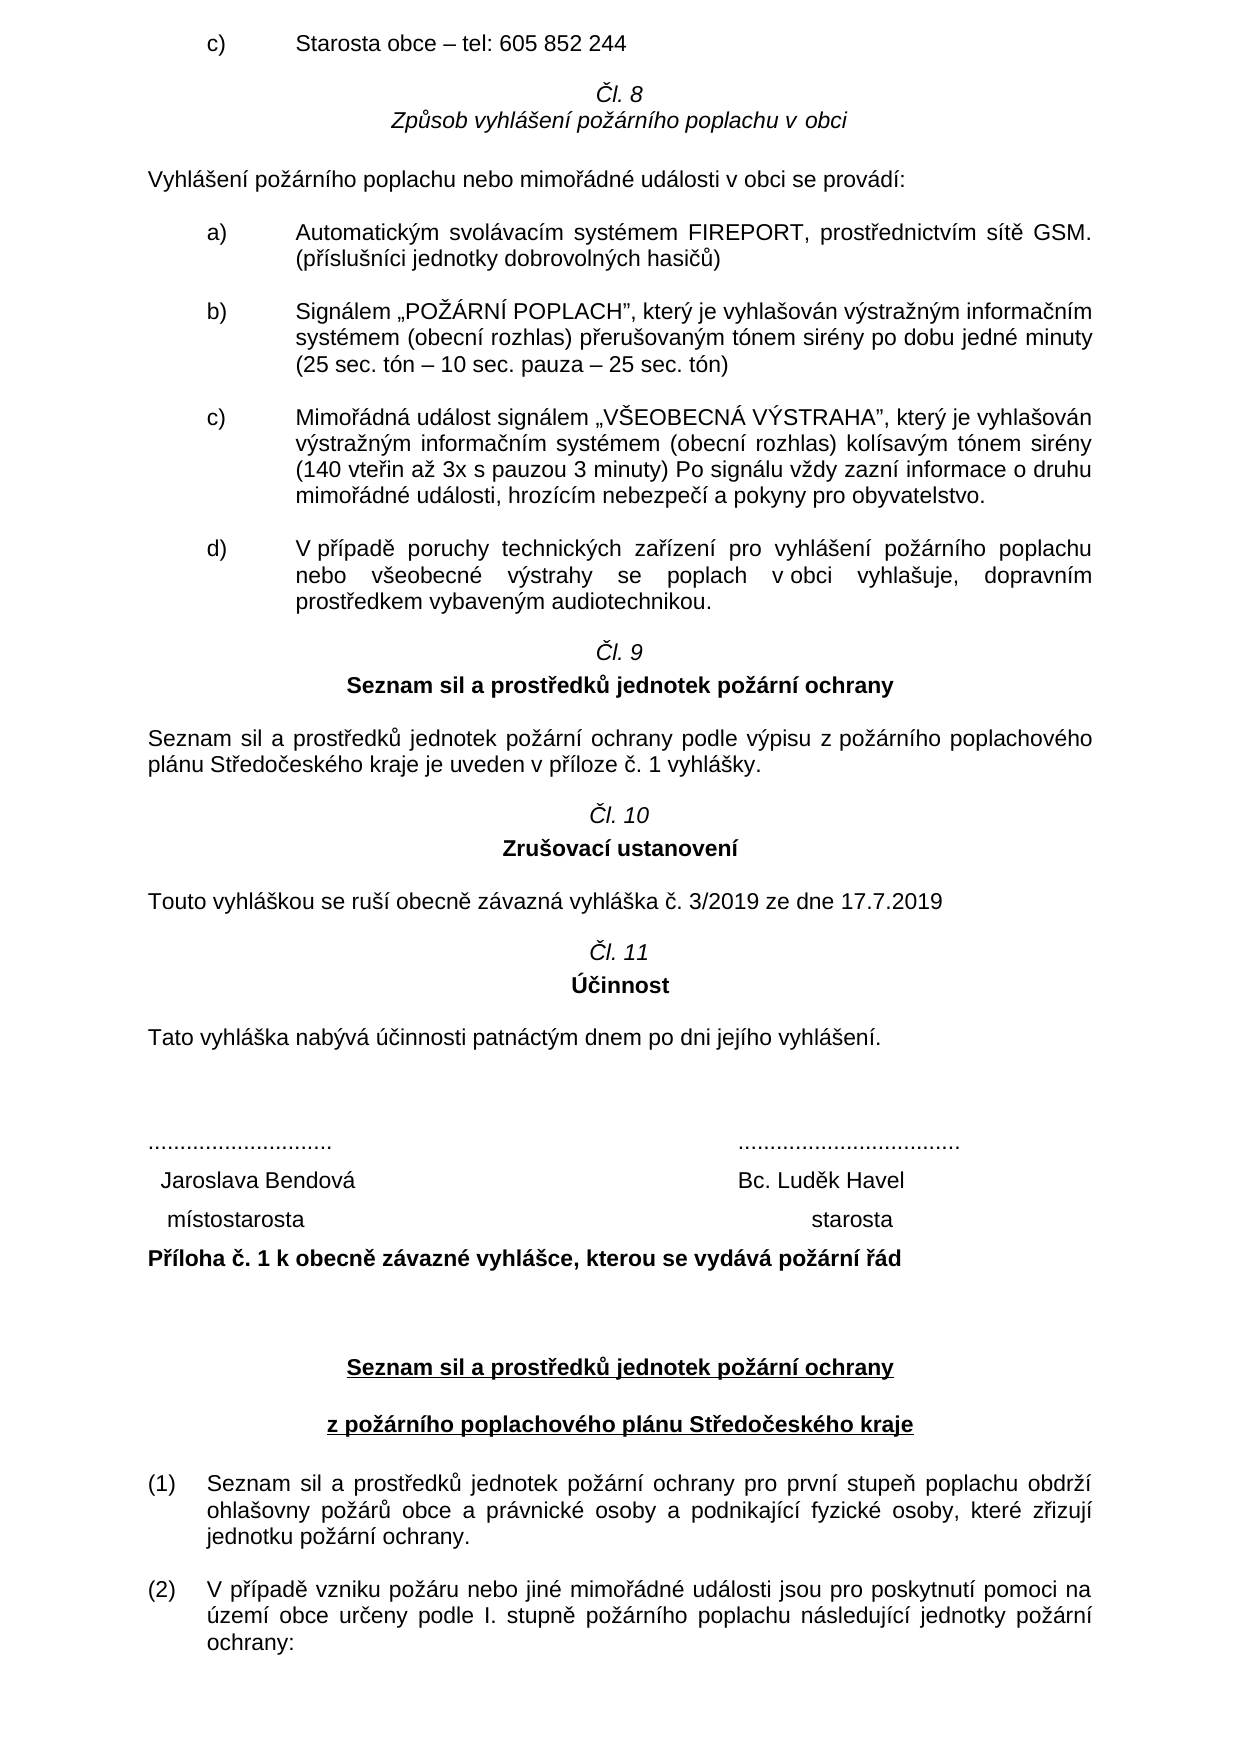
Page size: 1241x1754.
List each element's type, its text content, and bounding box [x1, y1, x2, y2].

list Signálem „POŽÁRNÍ POPLACH”, který je vyhlašován výstražným informačním systémem (obecní rozhlas) přerušovaným tónem sirény po dobu jedné minuty (25 sec. tón – 10 sec. pauza – 25 sec. tón) [207, 298, 1093, 377]
list Automatickým svolávacím systémem FIREPORT, prostřednictvím sítě GSM. (příslušníci jednotky dobrovolných hasičů) [207, 219, 1093, 272]
list Seznam sil a prostředků jednotek požární ochrany pro první stupeň poplachu obdrží ohlašovny požárů obce a právnické osoby a podnikající fyzické osoby, které zřizují jednotku požární ochrany. [148, 1470, 1093, 1549]
text Jaroslava Bendová Bc. Luděk Havel [148, 1167, 1093, 1193]
text Seznam sil a prostředků jednotek požární ochrany [148, 672, 1093, 698]
text Tato vyhláška nabývá účinnosti patnáctým dnem po dni jejího vyhlášení. [148, 1024, 1093, 1051]
subtitle Seznam sil a prostředků jednotek požární ochrany [148, 1354, 1093, 1380]
subtitle Čl. 8 Způsob vyhlášení požárního poplachu v obci [148, 81, 1093, 134]
text Zrušovací ustanovení [148, 835, 1093, 861]
text Příloha č. 1 k obecně závazné vyhlášce, kterou se vydává požární řád [148, 1245, 1093, 1271]
text Účinnost [148, 972, 1093, 998]
text místostarosta starosta [148, 1206, 1093, 1232]
list V případě vzniku požáru nebo jiné mimořádné události jsou pro poskytnutí pomoci na území obce určeny podle I. stupně požárního poplachu následující jednotky požární ochrany: [148, 1576, 1093, 1655]
subtitle Čl. 9 [148, 639, 1093, 666]
list V případě poruchy technických zařízení pro vyhlášení požárního poplachu nebo všeobecné výstrahy se poplach v obci vyhlašuje, dopravním prostředkem vybaveným audiotechnikou. [207, 535, 1093, 614]
list Mimořádná událost signálem „VŠEOBECNÁ VÝSTRAHA”, který je vyhlašován výstražným informačním systémem (obecní rozhlas) kolísavým tónem sirény (140 vteřin až 3x s pauzou 3 minuty) Po signálu vždy zazní informace o druhu mimořádné události, hrozícím nebezpečí a pokyny pro obyvatelstvo. [207, 403, 1093, 509]
text ............................. ................................... [148, 1128, 1093, 1155]
text Touto vyhláškou se ruší obecně závazná vyhláška č. 3/2019 ze dne 17.7.2019 [148, 888, 1093, 914]
subtitle Čl. 11 [148, 939, 1093, 965]
text Seznam sil a prostředků jednotek požární ochrany podle výpisu z požárního poplachového plánu Středočeského kraje je uveden v příloze č. 1 vyhlášky. [148, 724, 1093, 777]
list Starosta obce – tel: 605 852 244 [207, 29, 1093, 56]
subtitle Čl. 10 [148, 802, 1093, 829]
subtitle z požárního poplachového plánu Středočeského kraje [148, 1411, 1093, 1438]
text Vyhlášení požárního poplachu nebo mimořádné události v obci se provádí: [148, 166, 1093, 193]
